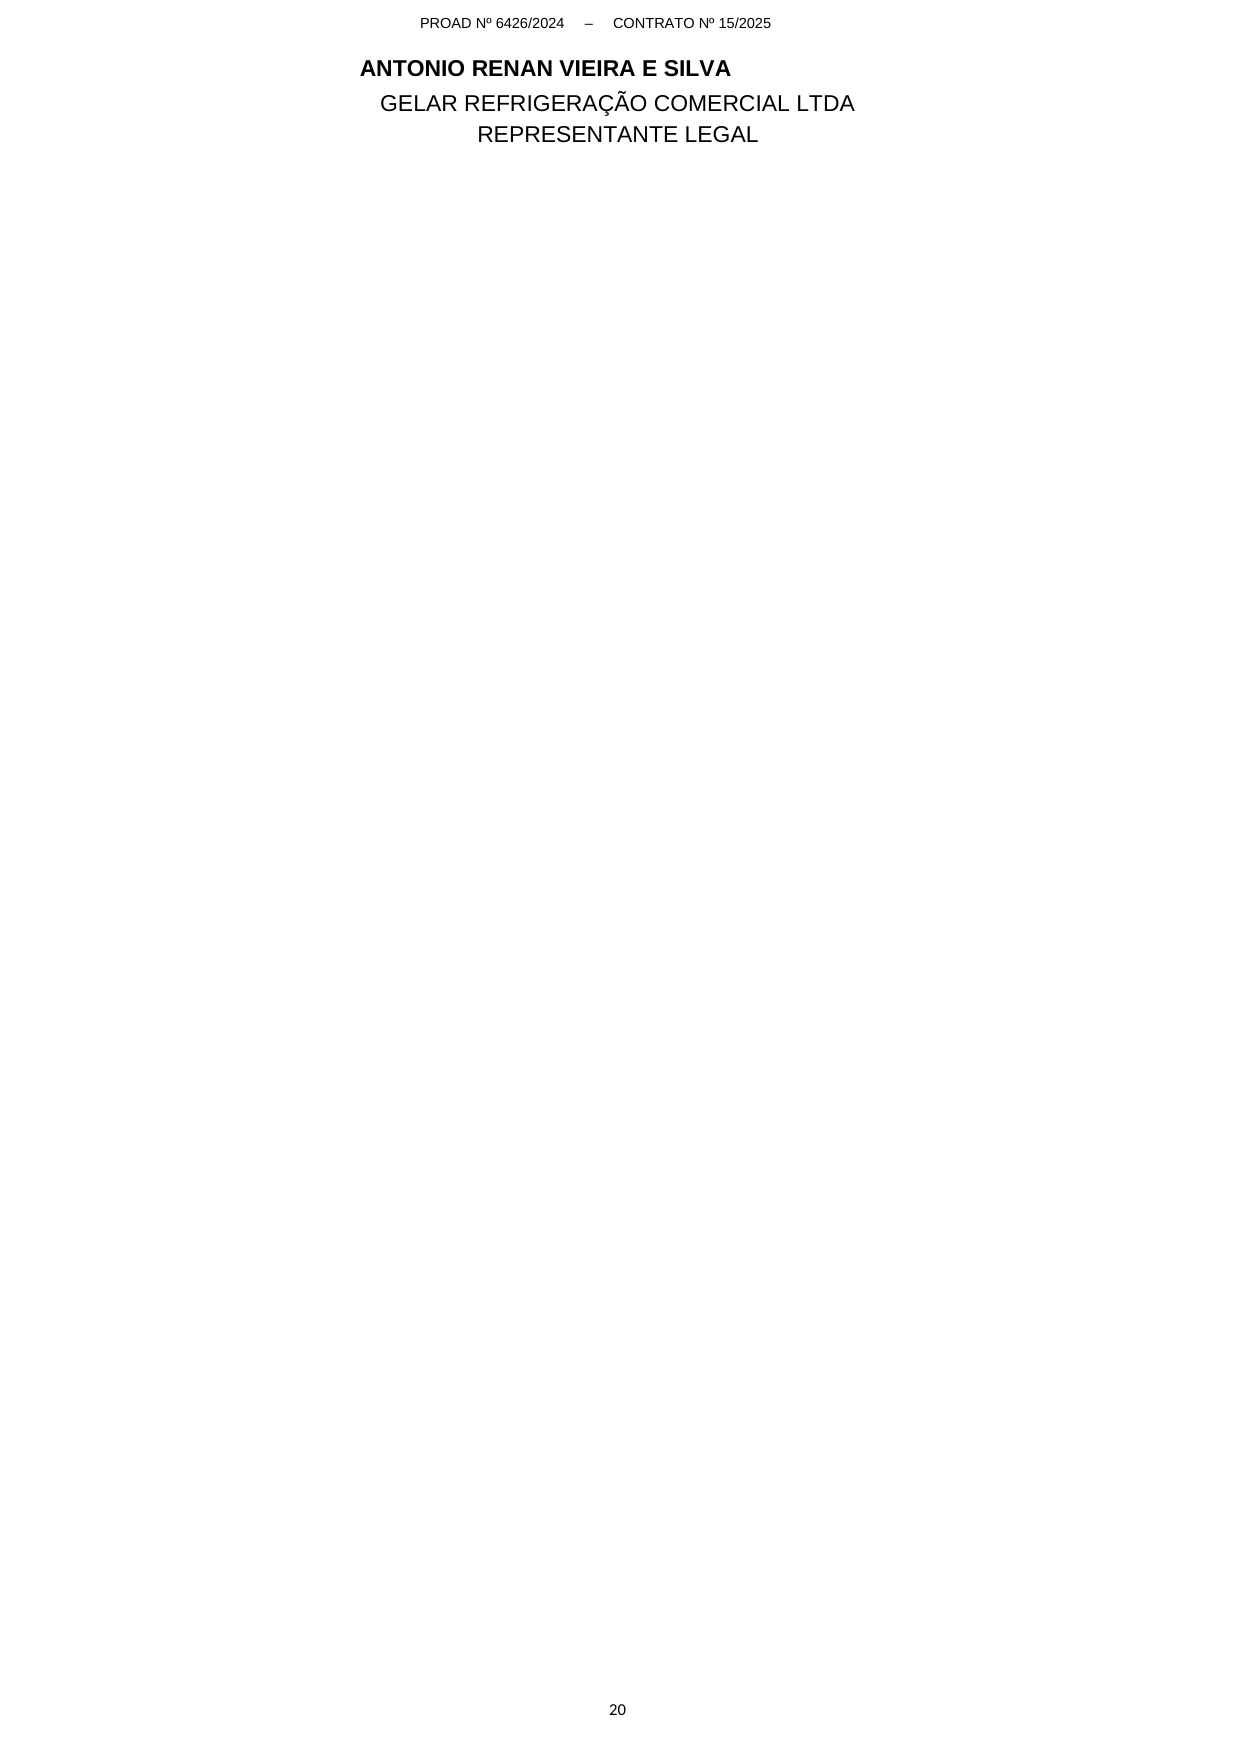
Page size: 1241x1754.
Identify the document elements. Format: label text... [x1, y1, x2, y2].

text REPRESENTANTE LEGAL [146, 118, 1095, 148]
text GELAR REFRIGERAÇÃO COMERCIAL LTDA [146, 90, 1094, 116]
subtitle ANTONIO RENAN VIEIRA E SILVA [145, 55, 952, 82]
